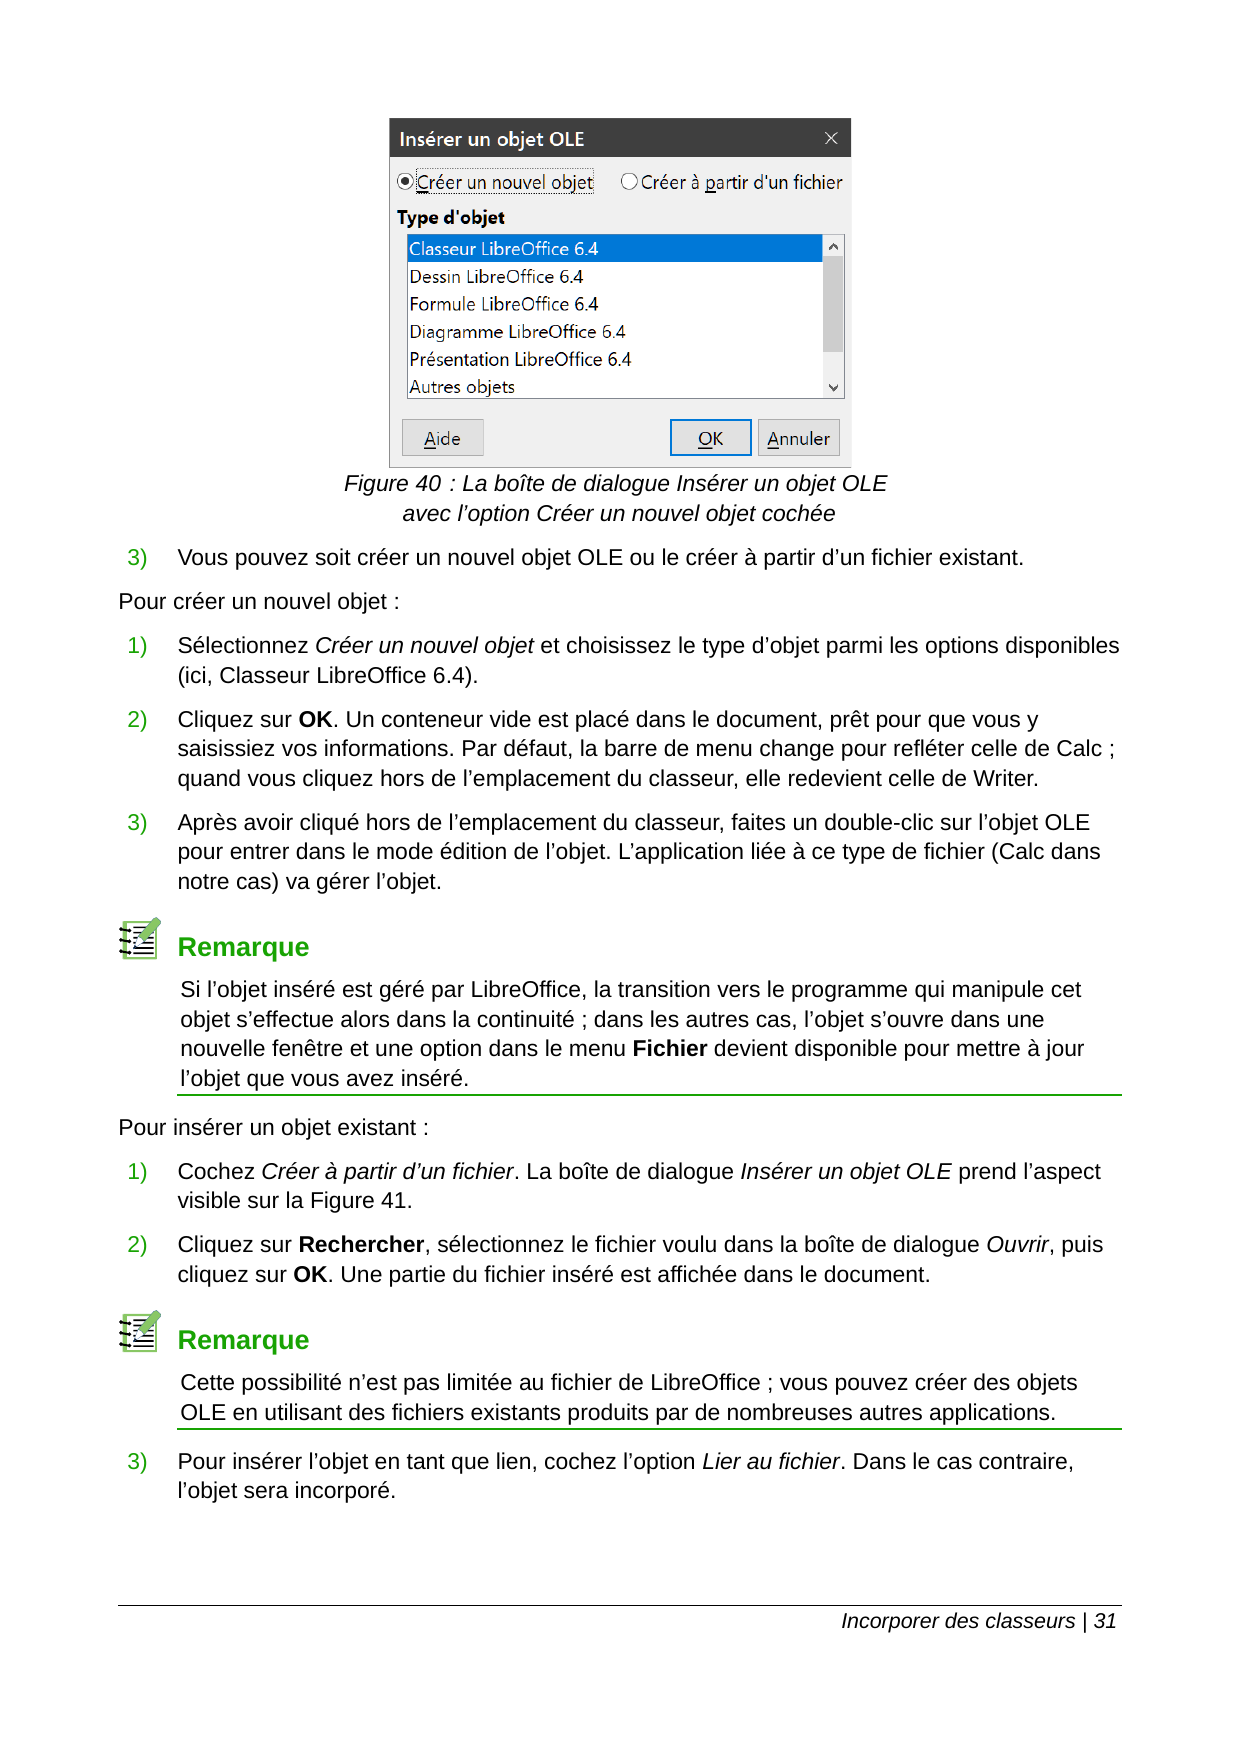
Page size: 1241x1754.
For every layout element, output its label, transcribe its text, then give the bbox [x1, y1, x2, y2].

list Pour insérer l’objet en tant que lien, cochez l’option Lier au fichier. Dans le cas contraire, l’objet sera incorporé. [148, 1444, 1122, 1503]
text Si l’objet inséré est géré par LibreOffice, la transition vers le programme qui manipule cet objet s’effectue alors dans la continuité ; dans les autres cas, l’objet s’ouvre dans une nouvelle fenêtre et une option dans le menu Fichier devient disponible pour mettre à jour l’objet que vous avez inséré. [177, 970, 1122, 1094]
list Cliquez sur OK. Un conteneur vide est placé dans le document, prêt pour que vous y saisissiez vos informations. Par défaut, la barre de menu change pour refléter celle de Calc ; quand vous cliquez hors de l’emplacement du classeur, elle redevient celle de Writer. [148, 703, 1122, 791]
list Après avoir cliqué hors de l’emplacement du classeur, faites un double-clic sur l’objet OLE pour entrer dans le mode édition de l’objet. L’application liée à ce type de fichier (Calc dans notre cas) va gérer l’objet. [148, 806, 1122, 894]
text Pour insérer un objet existant : [118, 1111, 1122, 1140]
text Figure 40 : La boîte de dialogue Insérer un objet OLE avec l’option Créer un nouvel objet cochée [118, 467, 1122, 526]
picture [389, 118, 852, 468]
text Pour créer un nouvel objet : [118, 585, 1122, 614]
list Remarque [118, 916, 1122, 963]
text Cette possibilité n’est pas limitée au fichier de LibreOffice ; vous pouvez créer des objets OLE en utilisant des fichiers existants produits par de nombreuses autres applications. [177, 1363, 1122, 1428]
list Vous pouvez soit créer un nouvel objet OLE ou le créer à partir d’un fichier existant. [148, 541, 1122, 570]
list Sélectionnez Créer un nouvel objet et choisissez le type d’objet parmi les options disponibles (ici, Classeur LibreOffice 6.4). [148, 629, 1122, 688]
list Cochez Créer à partir d’un fichier. La boîte de dialogue Insérer un objet OLE prend l’aspect visible sur la Figure 41. [148, 1154, 1122, 1213]
list Cliquez sur Rechercher, sélectionnez le fichier voulu dans la boîte de dialogue Ouvrir, puis cliquez sur OK. Une partie du fichier inséré est affichée dans le document. [148, 1228, 1122, 1287]
list Remarque [118, 1309, 1122, 1356]
